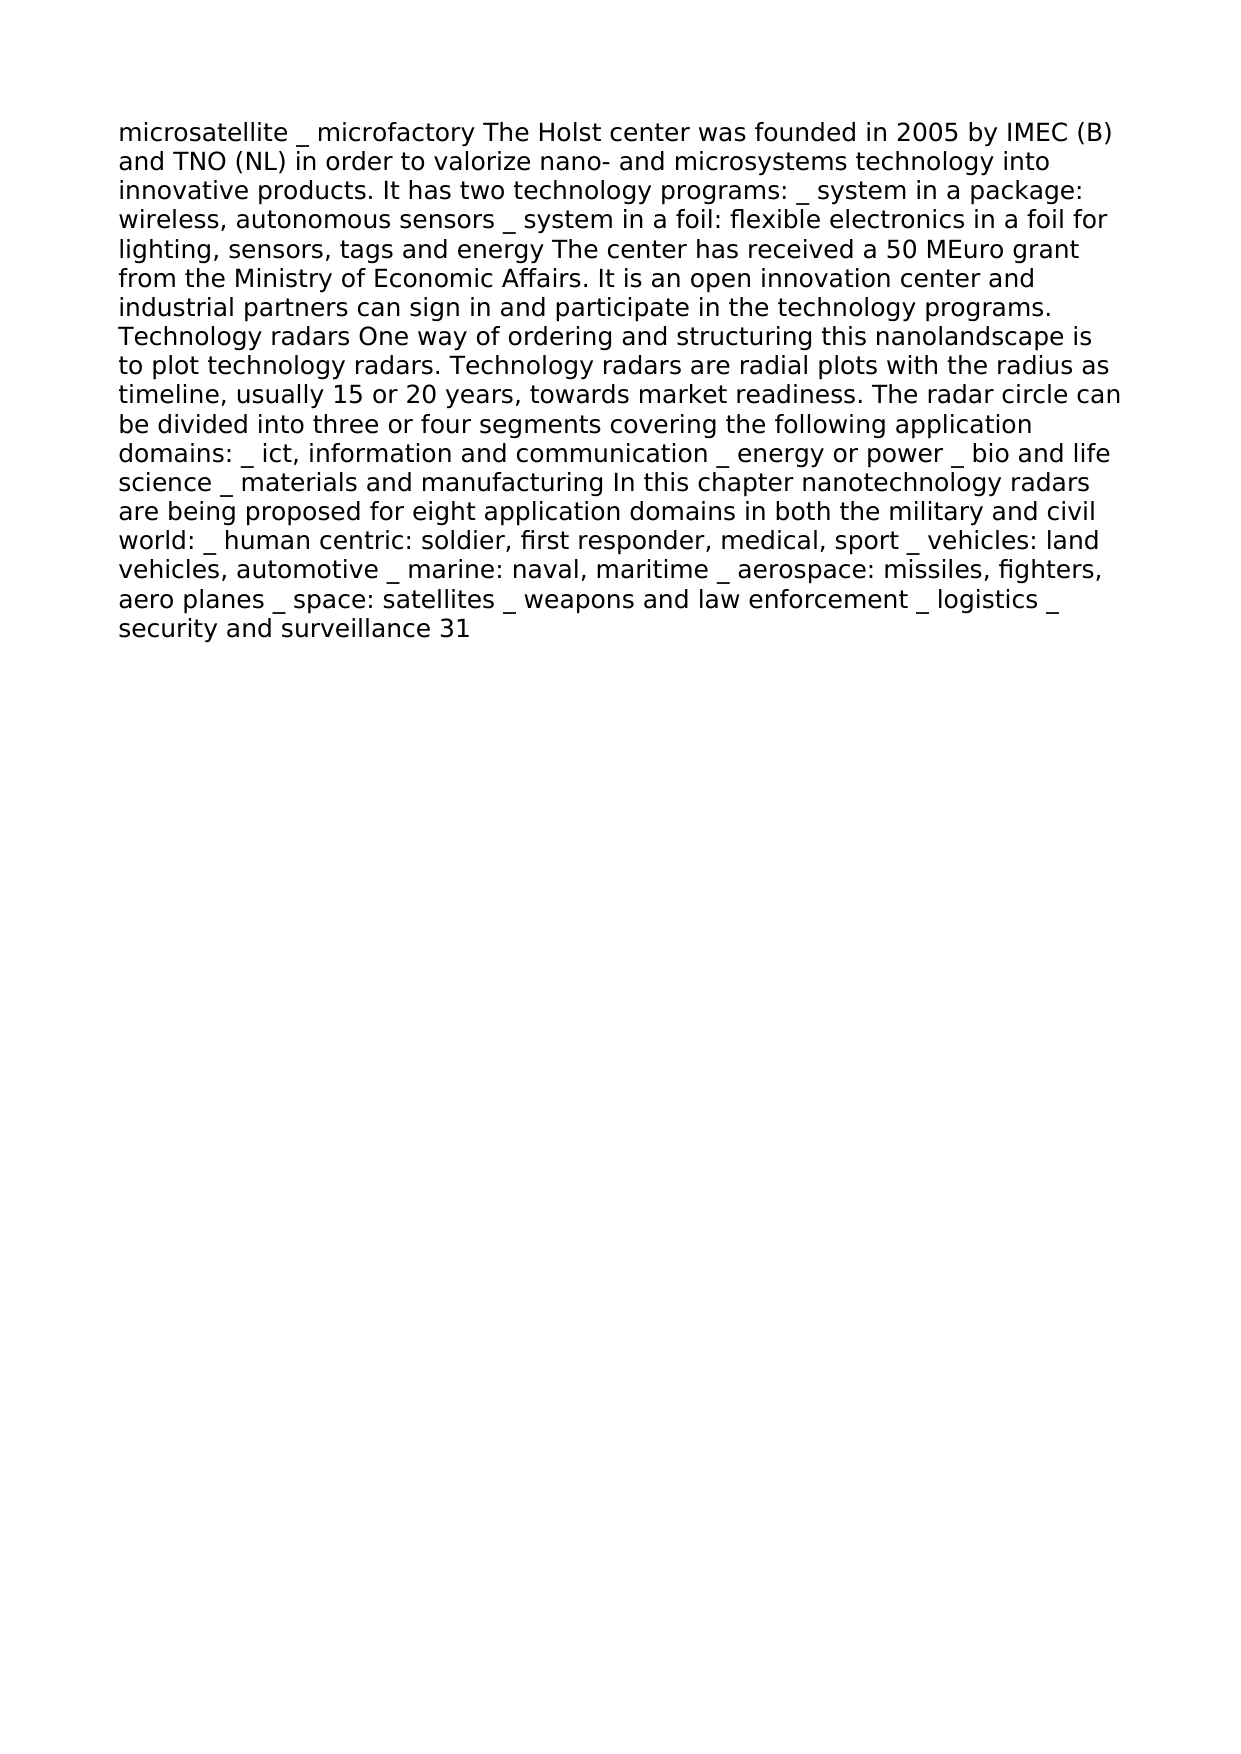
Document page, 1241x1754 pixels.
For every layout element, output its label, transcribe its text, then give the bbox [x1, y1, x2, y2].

text microsatellite _ microfactory The Holst center was founded in 2005 by IMEC (B) and TNO (NL) in order to valorize nano- and microsystems technology into innovative products. It has two technology programs: _ system in a package: wireless, autonomous sensors _ system in a foil: flexible electronics in a foil for lighting, sensors, tags and energy The center has received a 50 MEuro grant from the Ministry of Economic Affairs. It is an open innovation center and industrial partners can sign in and participate in the technology programs. Technology radars One way of ordering and structuring this nanolandscape is to plot technology radars. Technology radars are radial plots with the radius as timeline, usually 15 or 20 years, towards market readiness. The radar circle can be divided into three or four segments covering the following application domains: _ ict, information and communication _ energy or power _ bio and life science _ materials and manufacturing In this chapter nanotechnology radars are being proposed for eight application domains in both the military and civil world: _ human centric: soldier, first responder, medical, sport _ vehicles: land vehicles, automotive _ marine: naval, maritime _ aerospace: missiles, fighters, aero planes _ space: satellites _ weapons and law enforcement _ logistics _ security and surveillance 31 [118, 118, 1122, 643]
